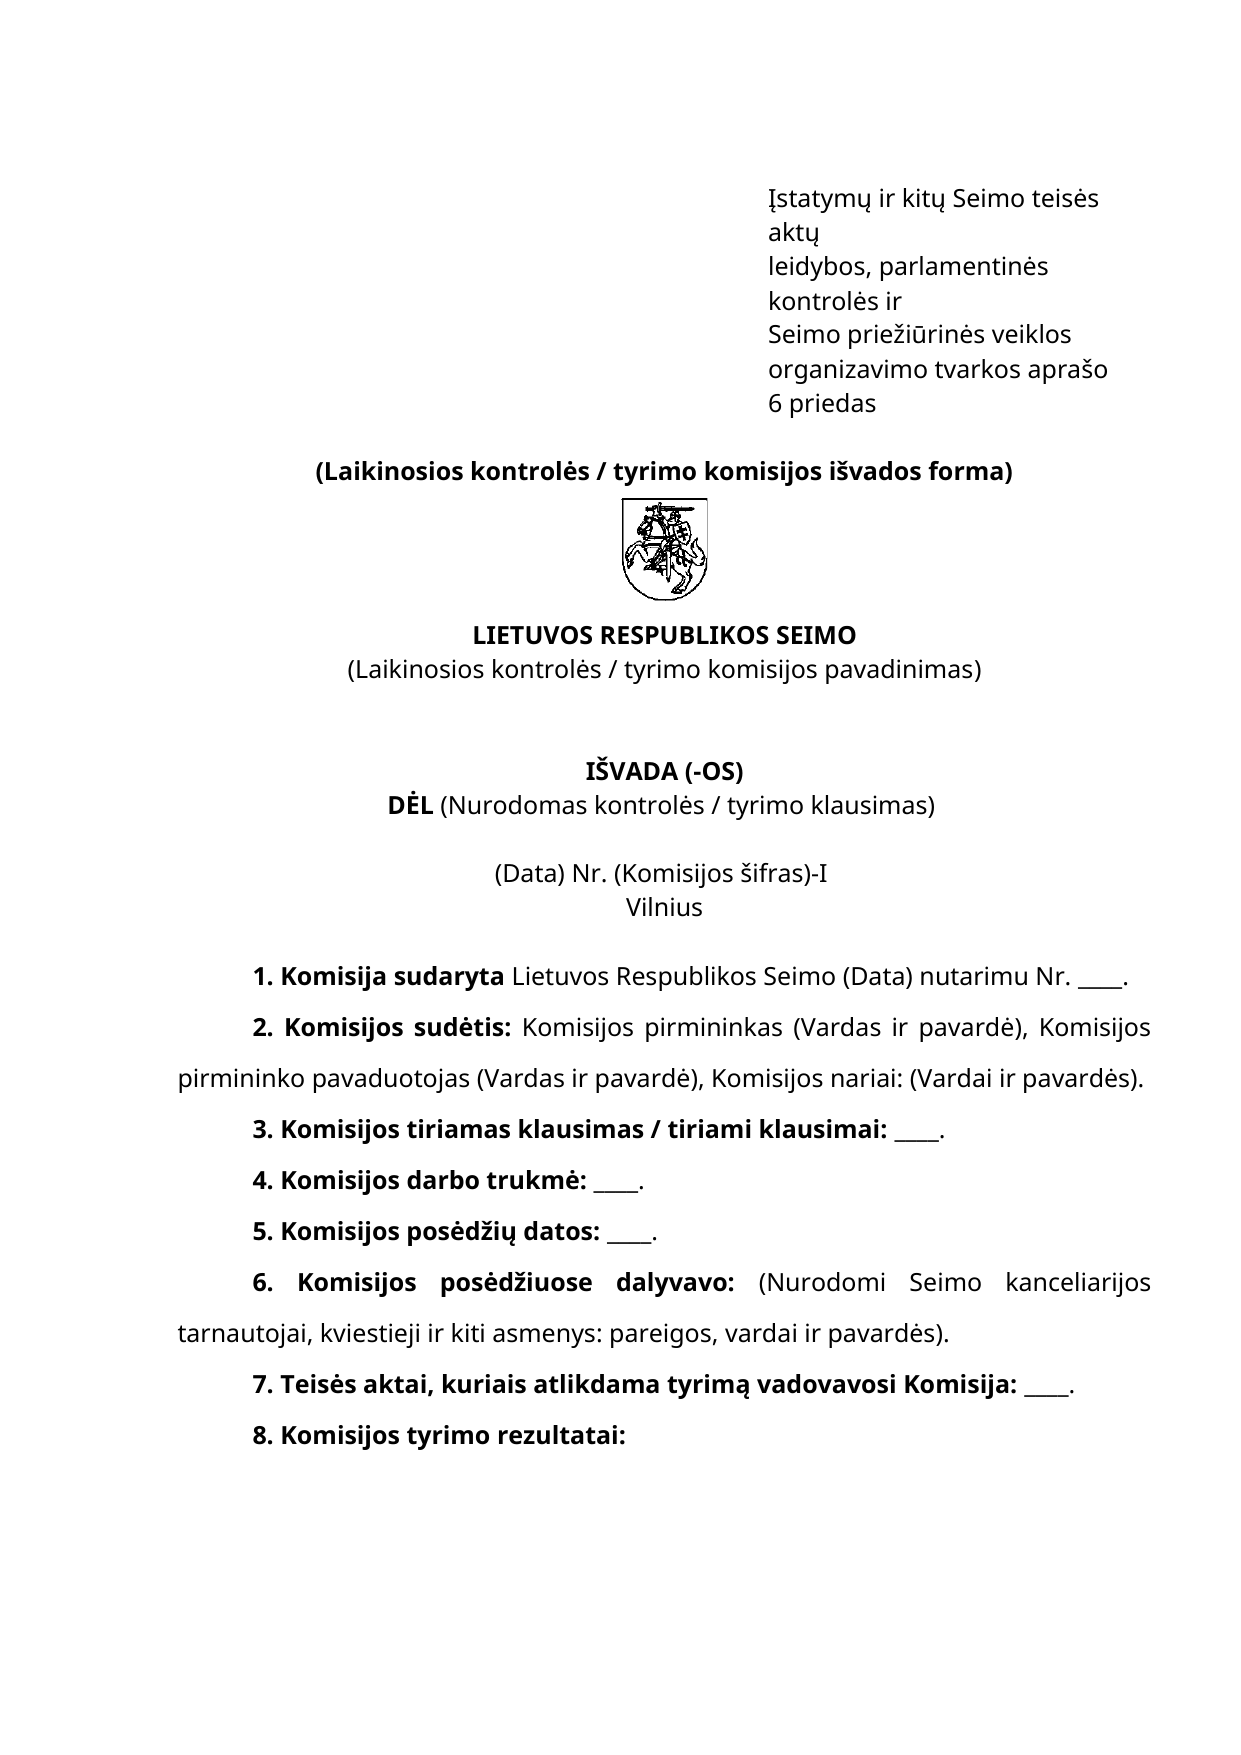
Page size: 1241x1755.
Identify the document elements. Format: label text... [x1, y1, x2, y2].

text 8. Komisijos tyrimo rezultatai: [177, 1417, 1152, 1452]
text (Data) Nr. (Komisijos šifras)-I [177, 856, 1152, 890]
text Vilnius [177, 890, 1152, 924]
text IŠVADA (-OS) [177, 754, 1152, 788]
text 6 priedas [768, 385, 1152, 419]
text 5. Komisijos posėdžių datos: ____. [177, 1213, 1152, 1247]
text Seimo priežiūrinės veiklos [768, 317, 1152, 351]
text 4. Komisijos darbo trukmė: ____. [177, 1162, 1152, 1196]
text 6. Komisijos posėdžiuose dalyvavo: (Nurodomi Seimo kanceliarijos tarnautojai, kviestieji ir kiti asmenys: pareigos, vardai ir pavardės). [177, 1264, 1152, 1349]
text (Laikinosios kontrolės / tyrimo komisijos pavadinimas) [177, 652, 1152, 686]
text 3. Komisijos tiriamas klausimas / tiriami klausimai: ____. [177, 1111, 1152, 1145]
text DĖL (Nurodomas kontrolės / tyrimo klausimas) [177, 788, 1152, 822]
text organizavimo tvarkos aprašo [768, 351, 1152, 385]
text LIETUVOS RESPUBLIKOS SEIMO [177, 617, 1152, 652]
text leidybos, parlamentinės kontrolės ir [768, 249, 1152, 317]
text 7. Teisės aktai, kuriais atlikdama tyrimą vadovavosi Komisija: ____. [177, 1366, 1152, 1401]
text 2. Komisijos sudėtis: Komisijos pirmininkas (Vardas ir pavardė), Komisijos pirmininko pavaduotojas (Vardas ir pavardė), Komisijos nariai: (Vardai ir pavardės). [177, 1009, 1152, 1094]
text Įstatymų ir kitų Seimo teisės aktų [768, 181, 1152, 249]
text (Laikinosios kontrolės / tyrimo komisijos išvados forma) [177, 453, 1152, 487]
text 1. Komisija sudaryta Lietuvos Respublikos Seimo (Data) nutarimu Nr. ____. [177, 958, 1152, 992]
